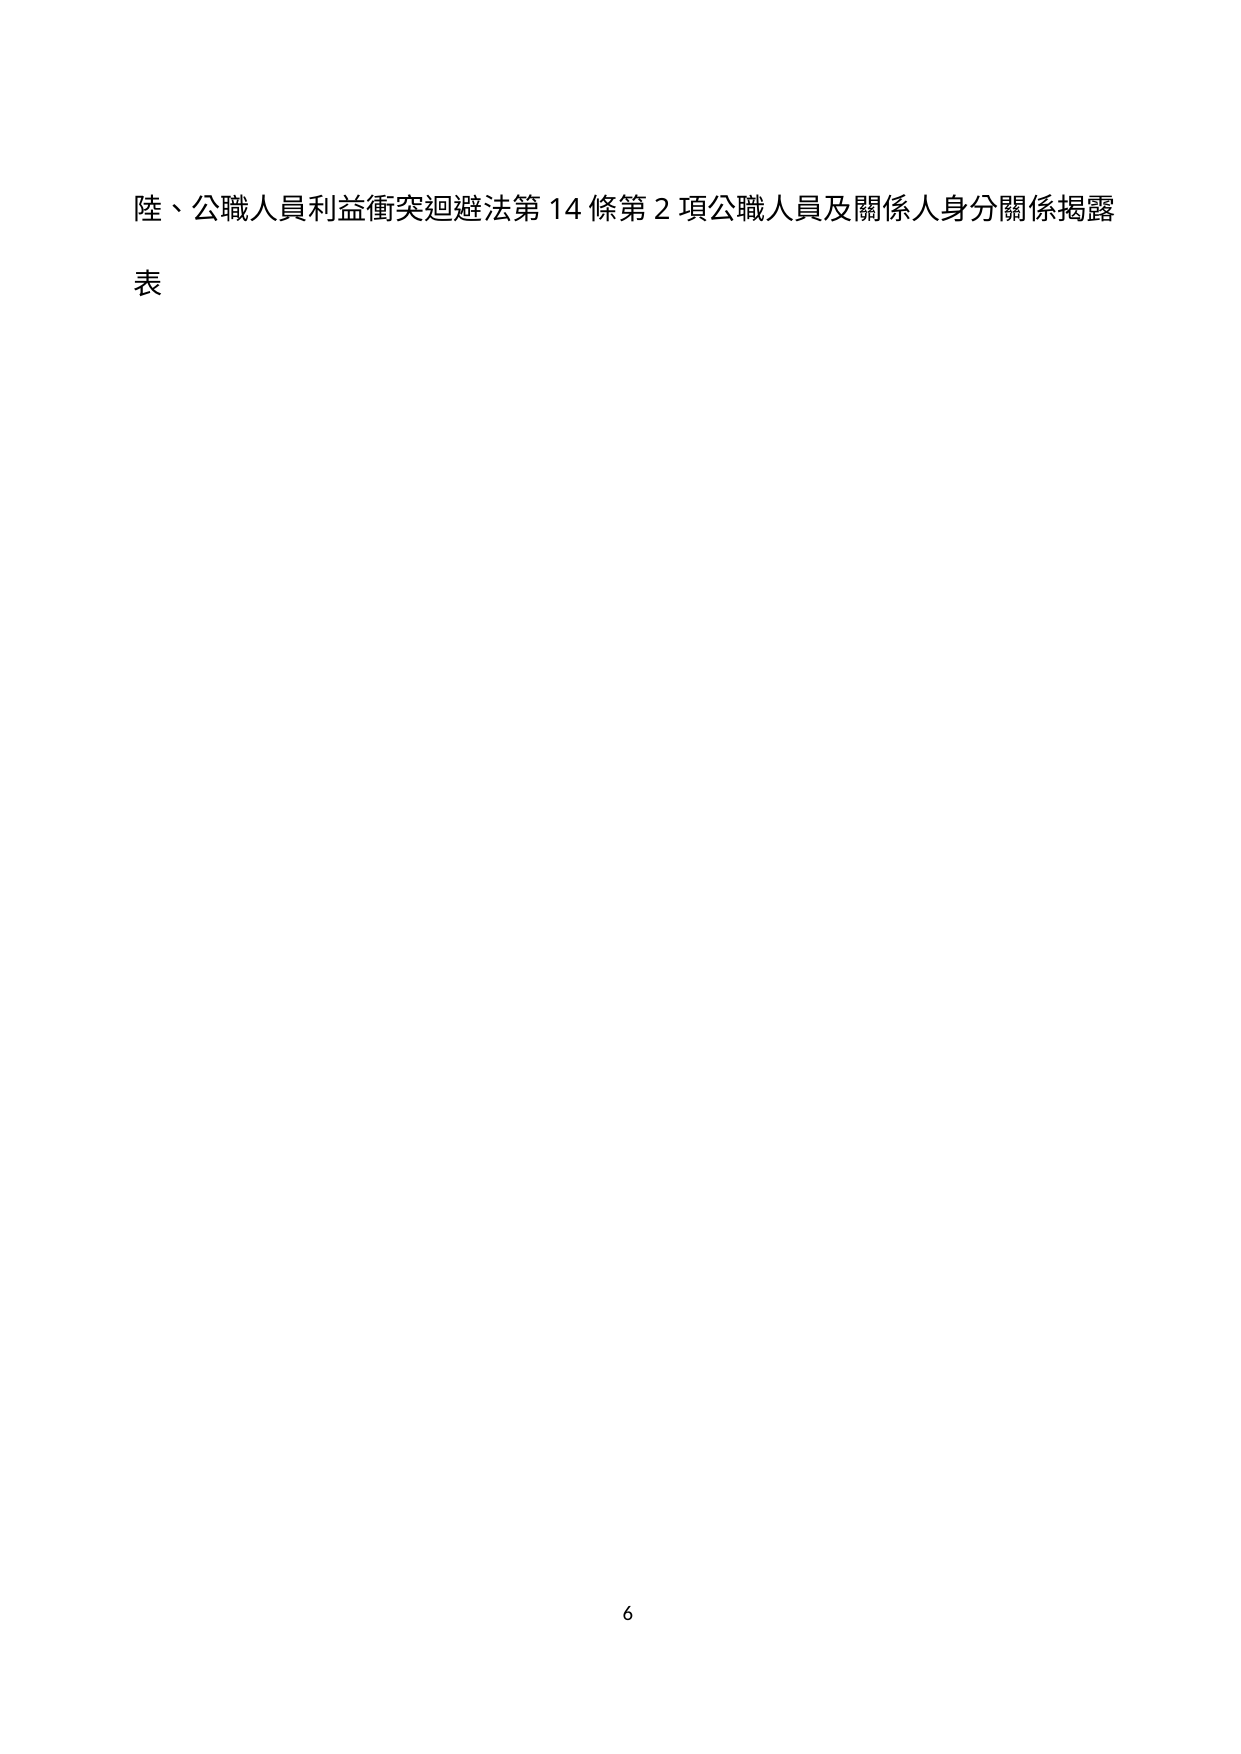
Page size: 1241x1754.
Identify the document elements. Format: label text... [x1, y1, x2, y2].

text 陸、公職人員利益衝突迴避法第 14 條第 2 項公職人員及關係人身分關係揭露表 [133, 169, 1122, 319]
